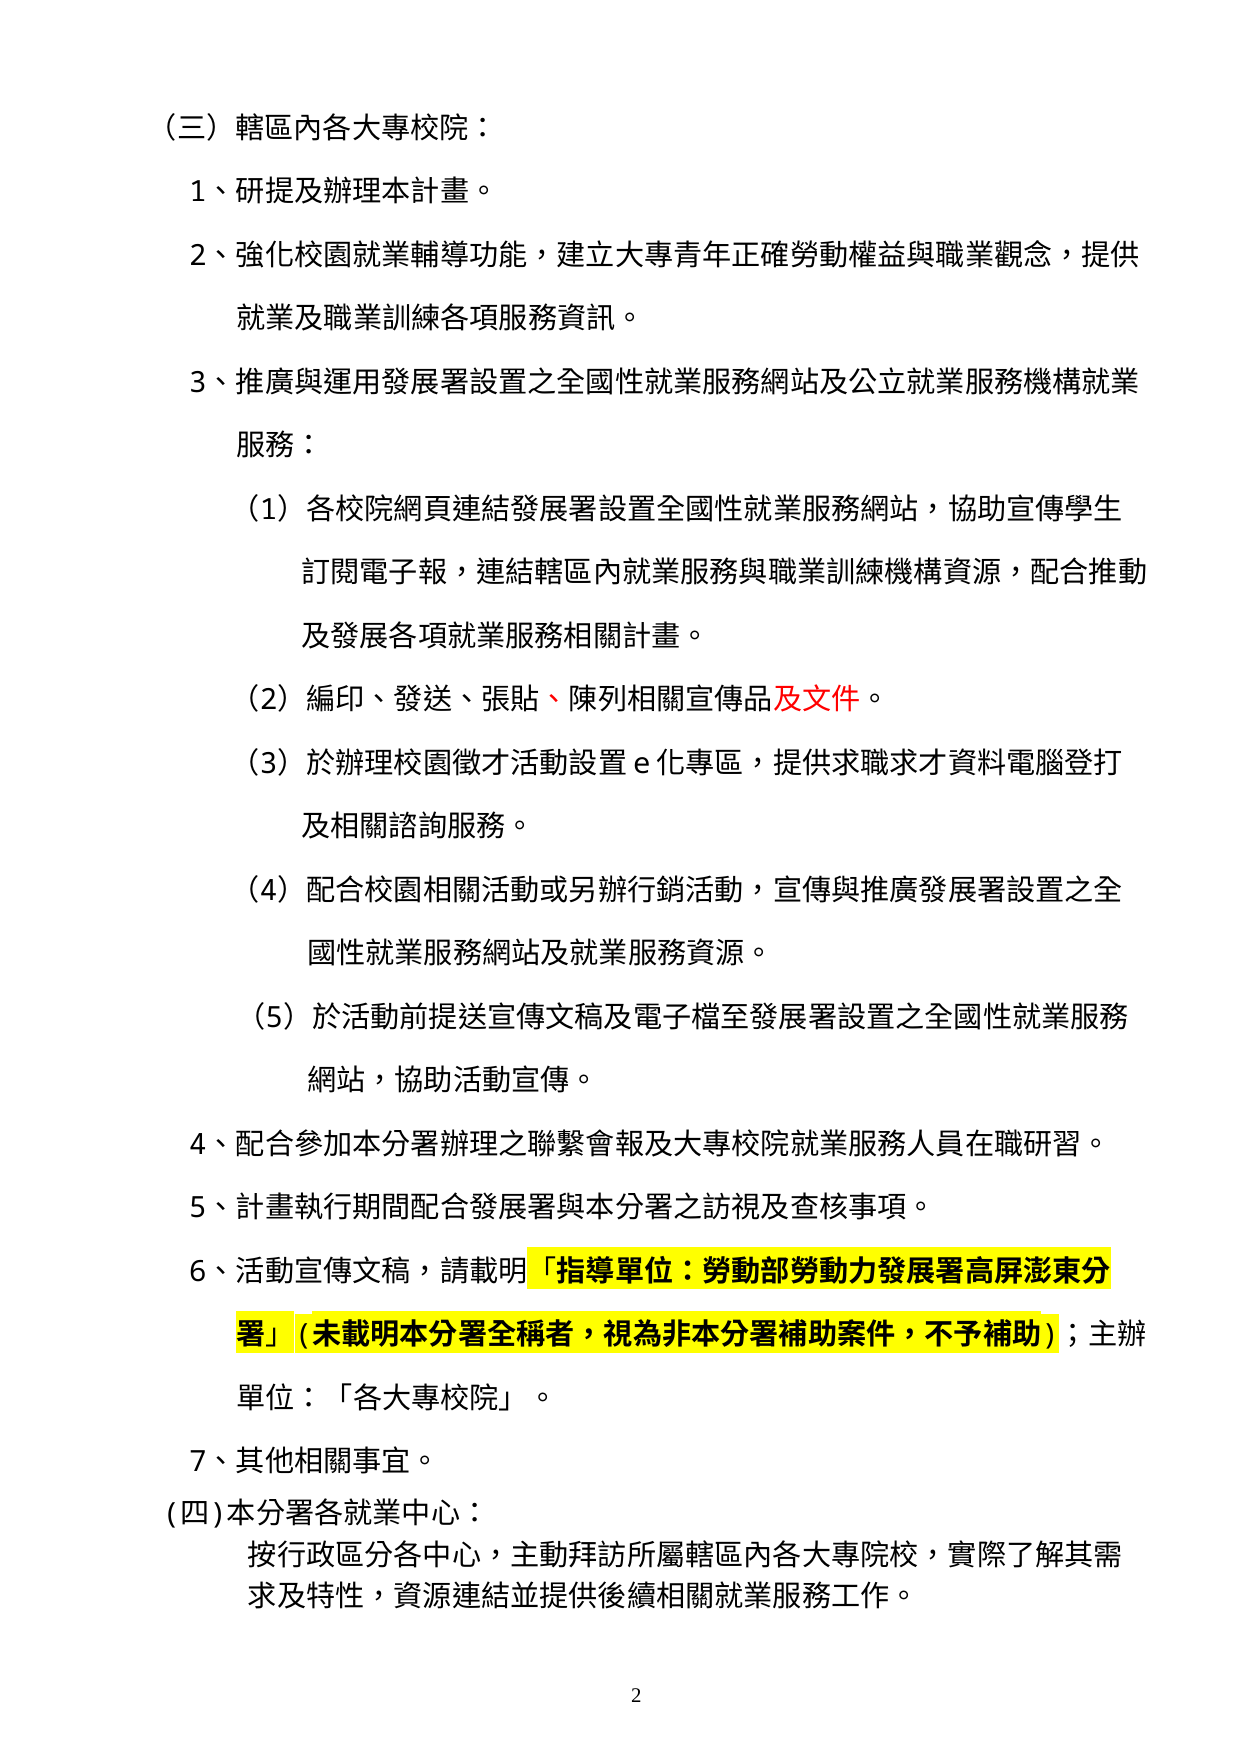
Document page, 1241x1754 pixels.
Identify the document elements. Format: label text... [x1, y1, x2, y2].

text 4、配合參加本分署辦理之聯繫會報及大專校院就業服務人員在職研習。 [189, 1120, 1152, 1163]
text 6、活動宣傳文稿，請載明「指導單位：勞動部勞動力發展署高屏澎東分署」(未載明本分署全稱者，視為非本分署補助案件，不予補助)；主辦單位：「各大專校院」。 [189, 1247, 1152, 1417]
text （4）配合校園相關活動或另辦行銷活動，宣傳與推廣發展署設置之全國性就業服務網站及就業服務資源。 [230, 866, 1152, 972]
text （5）於活動前提送宣傳文稿及電子檔至發展署設置之全國性就業服務網站，協助活動宣傳。 [236, 993, 1152, 1099]
text 按行政區分各中心，主動拜訪所屬轄區內各大專院校，實際了解其需求及特性，資源連結並提供後續相關就業服務工作。 [248, 1532, 1152, 1615]
text 5、計畫執行期間配合發展署與本分署之訪視及查核事項。 [189, 1184, 1152, 1226]
text （2）編印、發送、張貼、陳列相關宣傳品及文件。 [230, 676, 1152, 718]
text 2、強化校園就業輔導功能，建立大專青年正確勞動權益與職業觀念，提供就業及職業訓練各項服務資訊。 [189, 231, 1152, 337]
text （三）轄區內各大專校院： [148, 104, 1152, 147]
text （3）於辦理校園徵才活動設置e化專區，提供求職求才資料電腦登打及相關諮詢服務。 [230, 739, 1152, 845]
text 7、其他相關事宜。 [139, 1438, 1152, 1479]
text （1）各校院網頁連結發展署設置全國性就業服務網站，協助宣傳學生訂閱電子報，連結轄區內就業服務與職業訓練機構資源，配合推動及發展各項就業服務相關計畫。 [230, 485, 1152, 654]
text 3、推廣與運用發展署設置之全國性就業服務網站及公立就業服務機構就業服務： [189, 358, 1152, 464]
text (四)本分署各就業中心： [112, 1490, 1152, 1532]
text 1、研提及辦理本計畫。 [189, 168, 1152, 210]
